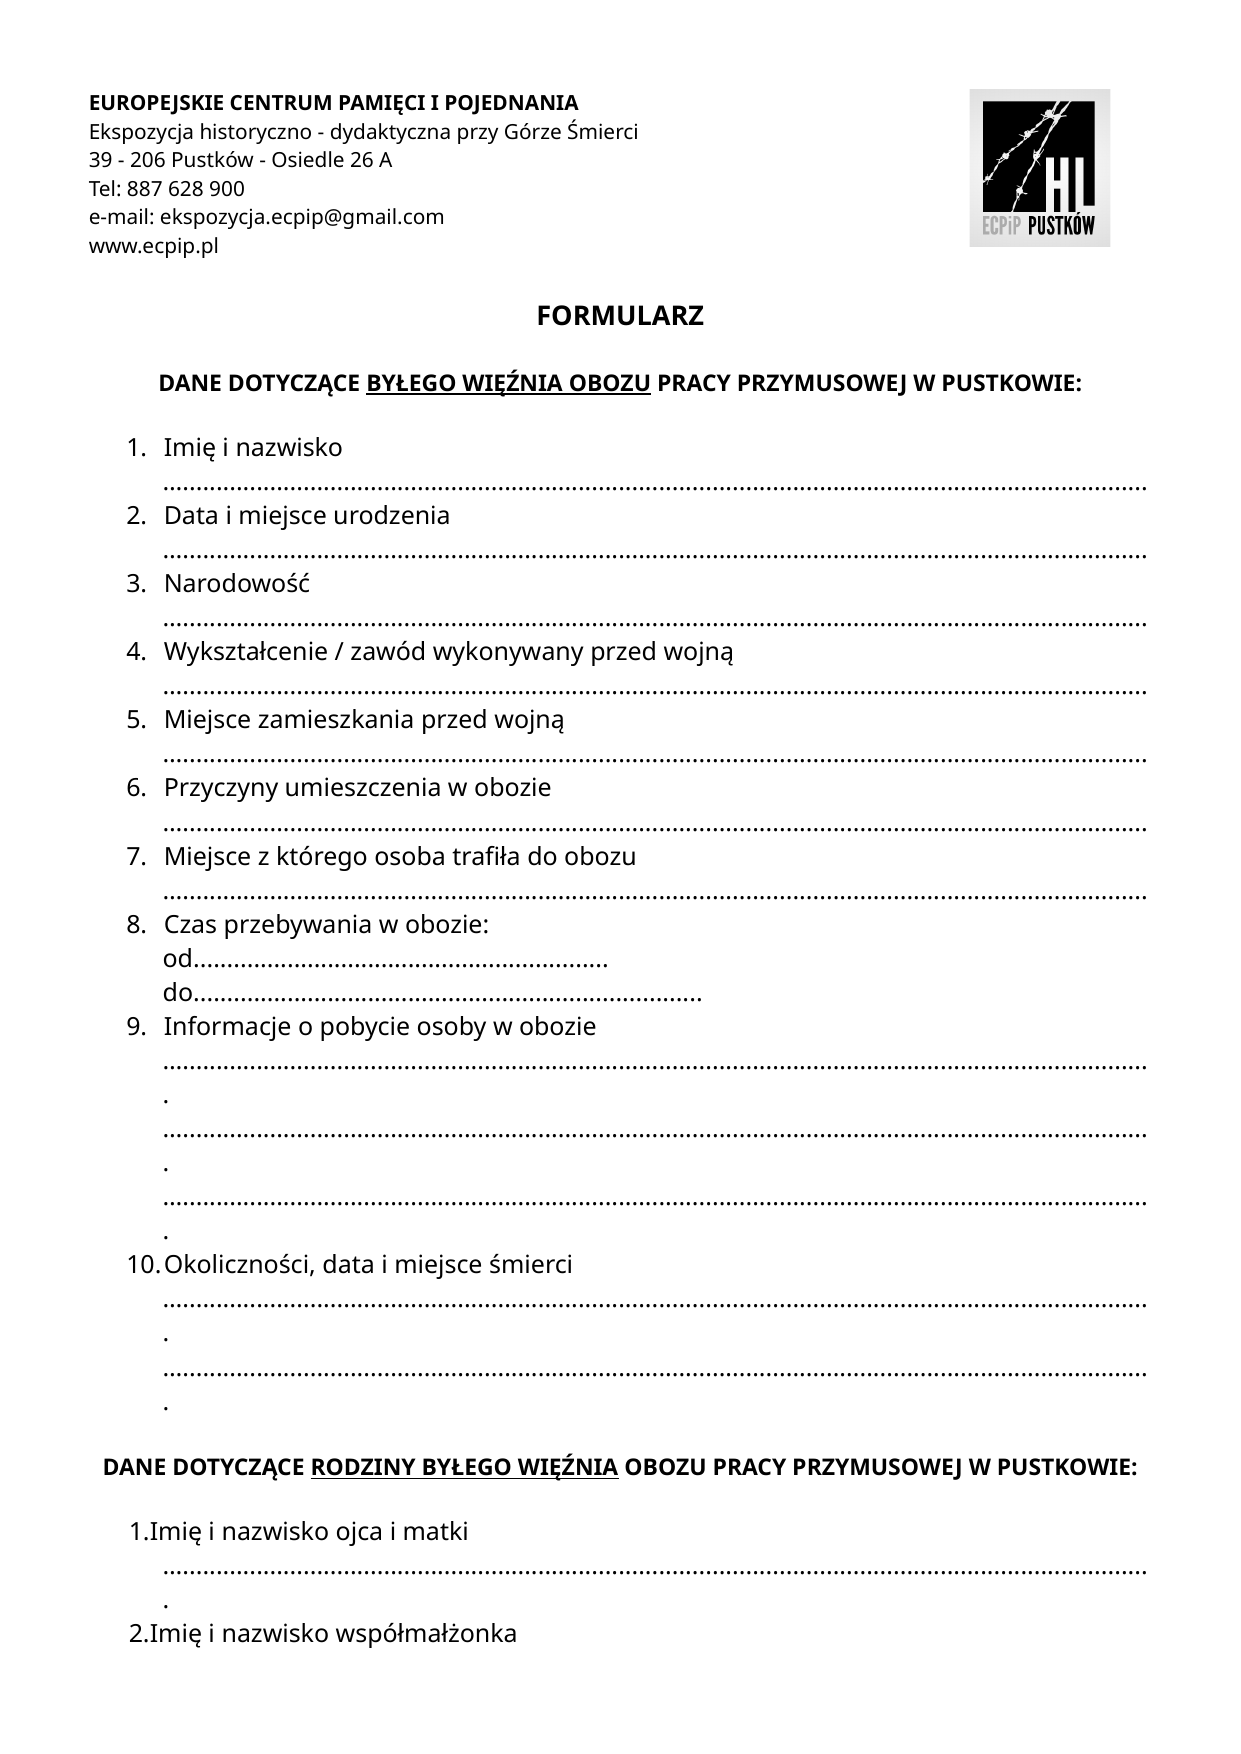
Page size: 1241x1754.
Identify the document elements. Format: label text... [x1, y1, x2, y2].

text …................................................................................................................................................ [162, 804, 1152, 838]
text EUROPEJSKIE CENTRUM PAMIĘCI I POJEDNANIA [88, 88, 1152, 117]
text …................................................................................................................................................ [162, 668, 1152, 702]
list Czas przebywania w obozie: [126, 906, 1152, 940]
list Imię i nazwisko [126, 429, 1152, 463]
text …................................................................................................................................................ [162, 872, 1152, 906]
text …................................................................................................................................................ [162, 532, 1152, 566]
text …................................................................................................................................................. [162, 1111, 1152, 1179]
list Informacje o pobycie osoby w obozie [126, 1008, 1152, 1043]
text …................................................................................................................................................ [162, 463, 1152, 498]
list Data i miejsce urodzenia [126, 498, 1152, 532]
text FORMULARZ [88, 296, 1152, 333]
list Miejsce z którego osoba trafiła do obozu [126, 838, 1152, 872]
text od.............................................................. do............................................................................ [162, 940, 1152, 1008]
text DANE DOTYCZĄCE RODZINY BYŁEGO WIĘŹNIA OBOZU PRACY PRZYMUSOWEJ W PUSTKOWIE: [88, 1451, 1152, 1483]
list Okoliczności, data i miejsce śmierci [126, 1247, 1152, 1281]
text DANE DOTYCZĄCE BYŁEGO WIĘŹNIA OBOZU PRACY PRZYMUSOWEJ W PUSTKOWIE: [88, 367, 1152, 398]
text …................................................................................................................................................. [162, 1043, 1152, 1111]
text …................................................................................................................................................. [162, 1548, 1152, 1616]
text …................................................................................................................................................ [162, 600, 1152, 634]
list Imię i nazwisko ojca i matki [128, 1514, 1152, 1548]
list Miejsce zamieszkania przed wojną [126, 702, 1152, 736]
text …................................................................................................................................................. [162, 1281, 1152, 1349]
text Ekspozycja historyczno - dydaktyczna przy Górze Śmierci 39 - 206 Pustków - Osiedle 26 A Tel: 887 628 900 e-mail: ekspozycja.ecpip@gmail.com www.ecpip.pl [88, 117, 1152, 259]
list Imię i nazwisko współmałżonka [128, 1616, 1152, 1650]
list Wykształcenie / zawód wykonywany przed wojną [126, 634, 1152, 668]
text …................................................................................................................................................. [162, 1179, 1152, 1247]
text …................................................................................................................................................. [162, 1349, 1152, 1417]
list Narodowość [126, 566, 1152, 600]
list Przyczyny umieszczenia w obozie [126, 770, 1152, 804]
text …................................................................................................................................................ [162, 736, 1152, 770]
